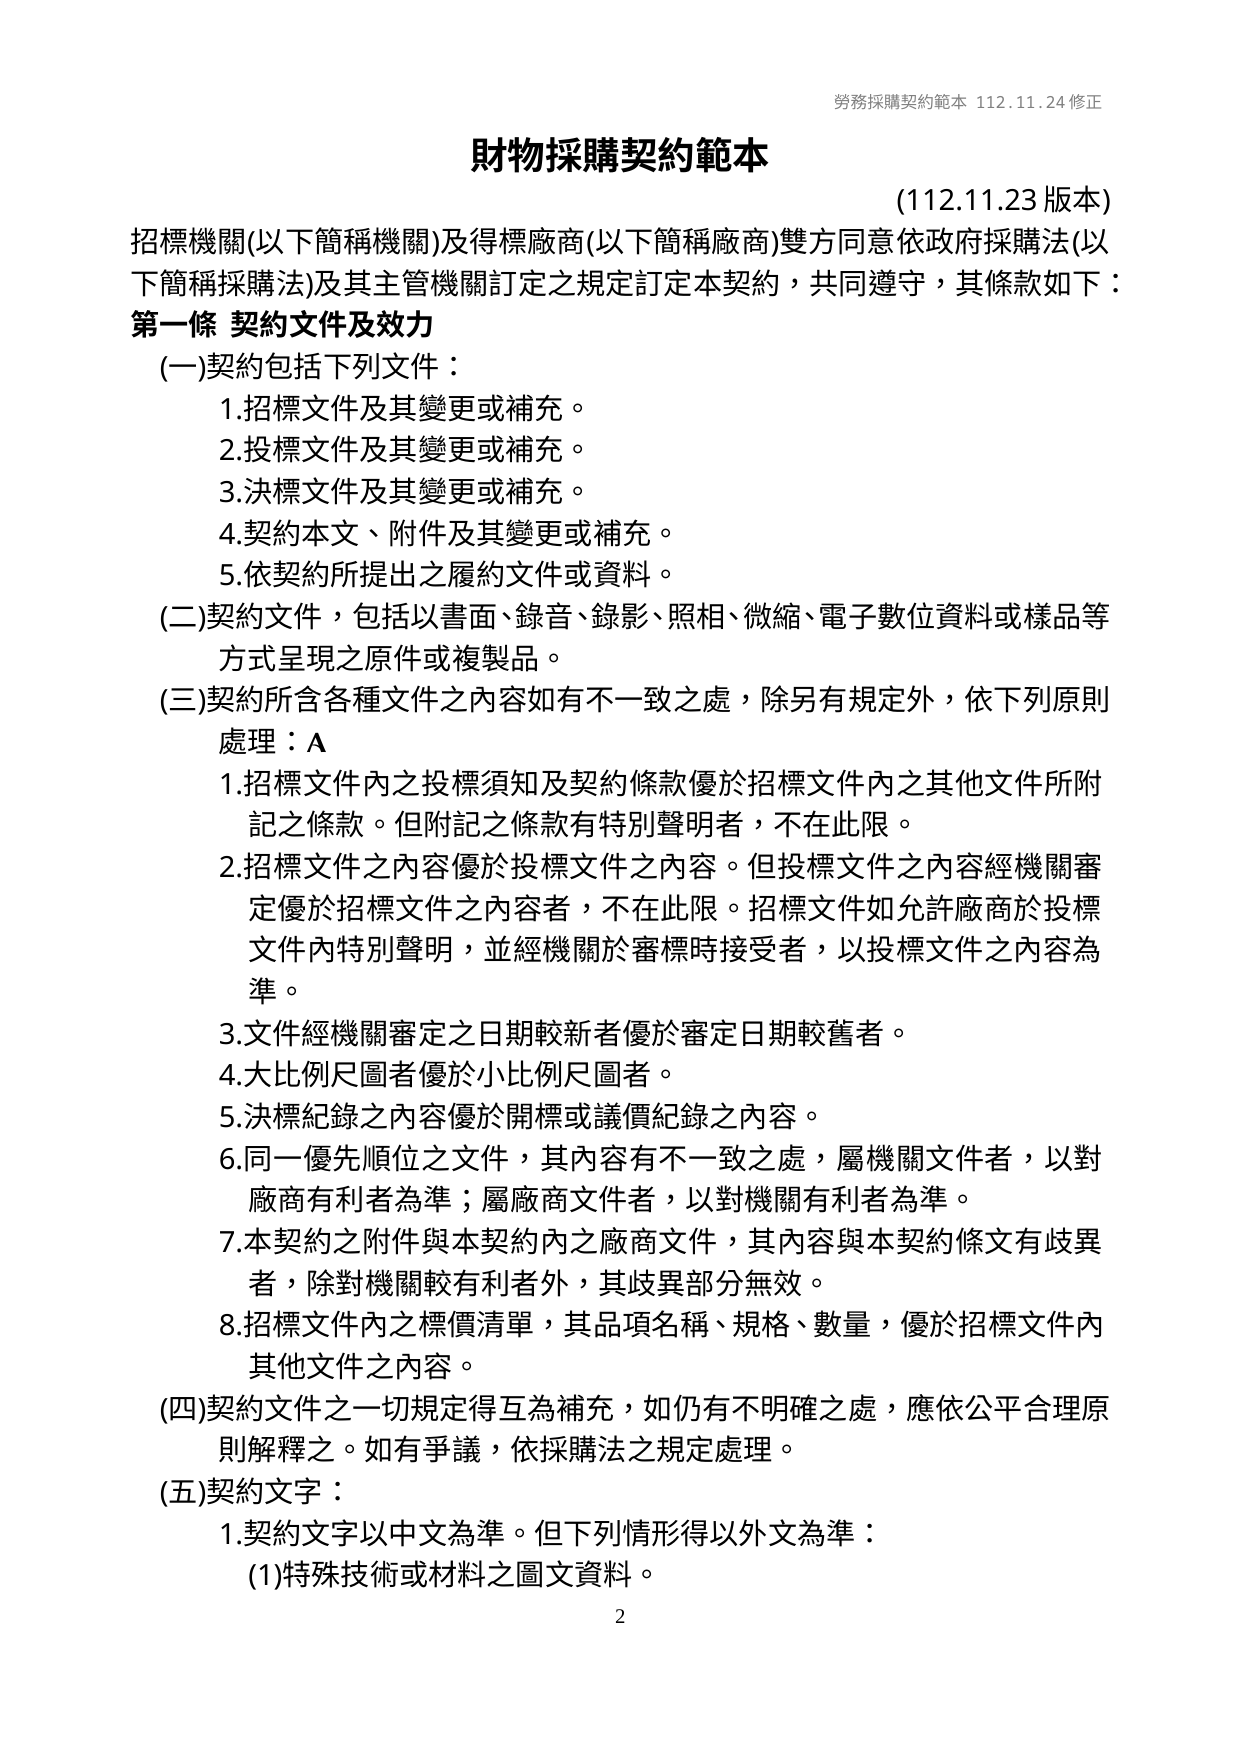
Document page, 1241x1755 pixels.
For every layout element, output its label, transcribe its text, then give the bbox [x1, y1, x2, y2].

text (三)契約所含各種文件之內容如有不一致之處，除另有規定外，依下列原則處理： [159, 677, 1110, 761]
text 4.大比例尺圖者優於小比例尺圖者。 [218, 1052, 1104, 1094]
text 6.同一優先順位之文件，其內容有不一致之處，屬機關文件者，以對廠商有利者為準；屬廠商文件者，以對機關有利者為準。 [218, 1136, 1104, 1219]
text 1.契約文字以中文為準。但下列情形得以外文為準： [218, 1511, 1104, 1552]
text 第一條 契約文件及效力 [130, 302, 1110, 344]
text (1)特殊技術或材料之圖文資料。 [248, 1552, 1110, 1594]
text (四)契約文件之一切規定得互為補充，如仍有不明確之處，應依公平合理原則解釋之。如有爭議，依採購法之規定處理。 [159, 1386, 1110, 1469]
text (五)契約文字： [159, 1469, 1110, 1511]
text 8.招標文件內之標價清單，其品項名稱、規格、數量，優於招標文件內其他文件之內容。 [218, 1302, 1104, 1386]
text (二)契約文件，包括以書面、錄音、錄影、照相、微縮、電子數位資料或樣品等方式呈現之原件或複製品。 [159, 594, 1110, 677]
text 3.決標文件及其變更或補充。 [218, 469, 1104, 511]
text 招標機關(以下簡稱機關)及得標廠商(以下簡稱廠商)雙方同意依政府採購法(以下簡稱採購法)及其主管機關訂定之規定訂定本契約，共同遵守，其條款如下： [130, 219, 1110, 302]
text 2.招標文件之內容優於投標文件之內容。但投標文件之內容經機關審定優於招標文件之內容者，不在此限。招標文件如允許廠商於投標文件內特別聲明，並經機關於審標時接受者，以投標文件之內容為準。 [218, 844, 1104, 1011]
text 財物採購契約範本 [130, 136, 1110, 177]
text 2.投標文件及其變更或補充。 [218, 427, 1104, 469]
text 3.文件經機關審定之日期較新者優於審定日期較舊者。 [218, 1011, 1104, 1052]
text 5.決標紀錄之內容優於開標或議價紀錄之內容。 [218, 1094, 1104, 1136]
text 7.本契約之附件與本契約內之廠商文件，其內容與本契約條文有歧異者，除對機關較有利者外，其歧異部分無效。 [218, 1219, 1104, 1302]
text (112.11.23版本) [130, 177, 1110, 219]
text 1.招標文件及其變更或補充。 [218, 386, 1104, 427]
text 4.契約本文、附件及其變更或補充。 [218, 511, 1104, 552]
text (一)契約包括下列文件： [159, 344, 1110, 386]
text 5.依契約所提出之履約文件或資料。 [218, 552, 1104, 594]
text 1.招標文件內之投標須知及契約條款優於招標文件內之其他文件所附記之條款。但附記之條款有特別聲明者，不在此限。 [218, 761, 1104, 844]
